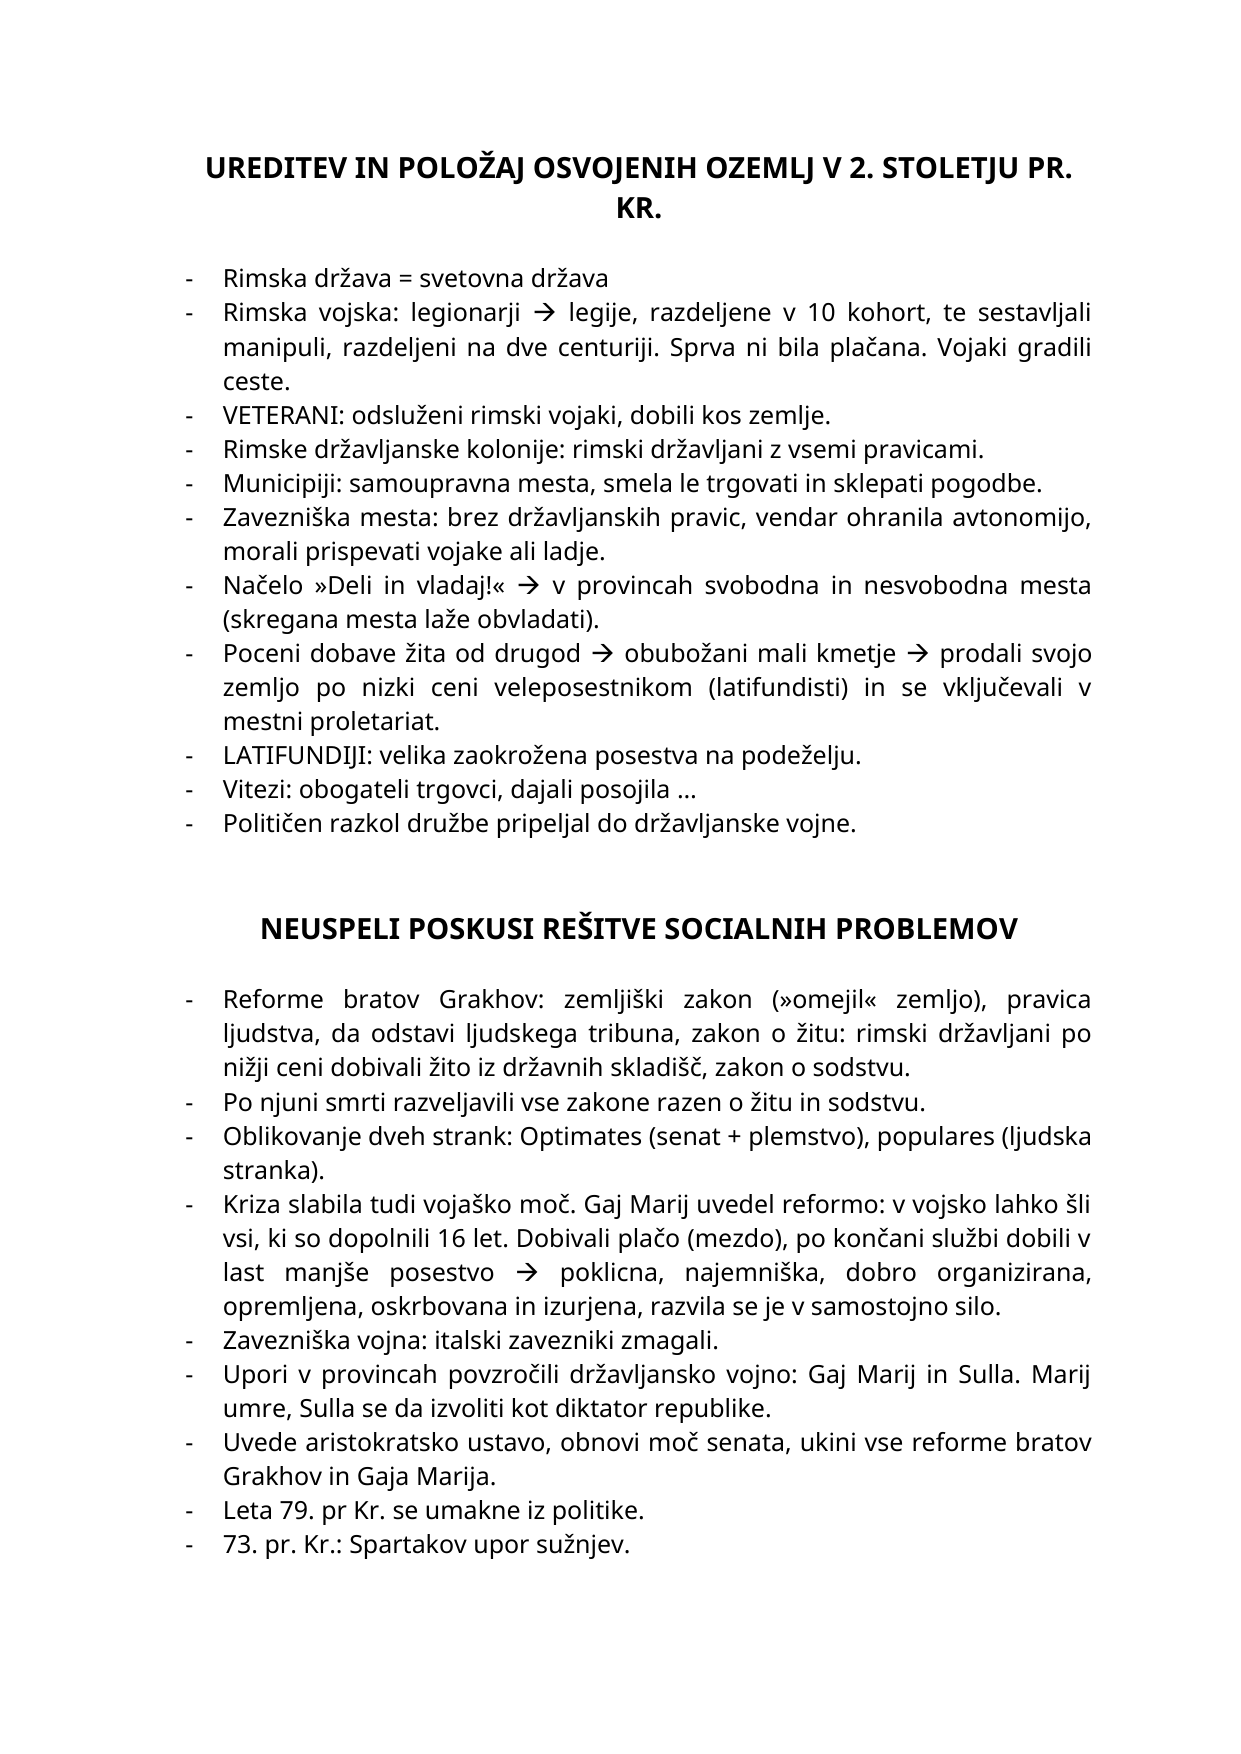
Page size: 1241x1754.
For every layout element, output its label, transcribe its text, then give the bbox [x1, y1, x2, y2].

text UREDITEV IN POLOŽAJ OSVOJENIH OZEMLJ V 2. STOLETJU PR. KR. [185, 148, 1093, 227]
list Rimske državljanske kolonije: rimski državljani z vsemi pravicami. [185, 431, 1093, 465]
list Rimska vojska: legionarji  legije, razdeljene v 10 kohort, te sestavljali manipuli, razdeljeni na dve centuriji. Sprva ni bila plačana. Vojaki gradili ceste. [185, 295, 1093, 397]
list 73. pr. Kr.: Spartakov upor sužnjev. [185, 1527, 1093, 1561]
list Po njuni smrti razveljavili vse zakone razen o žitu in sodstvu. [185, 1084, 1093, 1118]
list Rimska država = svetovna država [185, 261, 1093, 295]
list Reforme bratov Grakhov: zemljiški zakon (»omejil« zemljo), pravica ljudstva, da odstavi ljudskega tribuna, zakon o žitu: rimski državljani po nižji ceni dobivali žito iz državnih skladišč, zakon o sodstvu. [185, 982, 1093, 1084]
list Načelo »Deli in vladaj!«  v provincah svobodna in nesvobodna mesta (skregana mesta laže obvladati). [185, 568, 1093, 636]
list Zavezniška mesta: brez državljanskih pravic, vendar ohranila avtonomijo, morali prispevati vojake ali ladje. [185, 499, 1093, 568]
list Oblikovanje dveh strank: Optimates (senat + plemstvo), populares (ljudska stranka). [185, 1118, 1093, 1186]
list Poceni dobave žita od drugod  obubožani mali kmetje  prodali svojo zemljo po nizki ceni veleposestnikom (latifundisti) in se vključevali v mestni proletariat. [185, 636, 1093, 738]
list Vitezi: obogateli trgovci, dajali posojila … [185, 772, 1093, 806]
list LATIFUNDIJI: velika zaokrožena posestva na podeželju. [185, 738, 1093, 772]
list Političen razkol družbe pripeljal do državljanske vojne. [185, 806, 1093, 840]
list VETERANI: odsluženi rimski vojaki, dobili kos zemlje. [185, 397, 1093, 431]
list Municipiji: samoupravna mesta, smela le trgovati in sklepati pogodbe. [185, 465, 1093, 499]
list Upori v provincah povzročili državljansko vojno: Gaj Marij in Sulla. Marij umre, Sulla se da izvoliti kot diktator republike. [185, 1357, 1093, 1425]
list Uvede aristokratsko ustavo, obnovi moč senata, ukini vse reforme bratov Grakhov in Gaja Marija. [185, 1425, 1093, 1493]
list Kriza slabila tudi vojaško moč. Gaj Marij uvedel reformo: v vojsko lahko šli vsi, ki so dopolnili 16 let. Dobivali plačo (mezdo), po končani službi dobili v last manjše posestvo  poklicna, najemniška, dobro organizirana, opremljena, oskrbovana in izurjena, razvila se je v samostojno silo. [185, 1186, 1093, 1323]
text NEUSPELI POSKUSI REŠITVE SOCIALNIH PROBLEMOV [185, 908, 1093, 948]
list Leta 79. pr Kr. se umakne iz politike. [185, 1493, 1093, 1527]
list Zavezniška vojna: italski zavezniki zmagali. [185, 1323, 1093, 1357]
